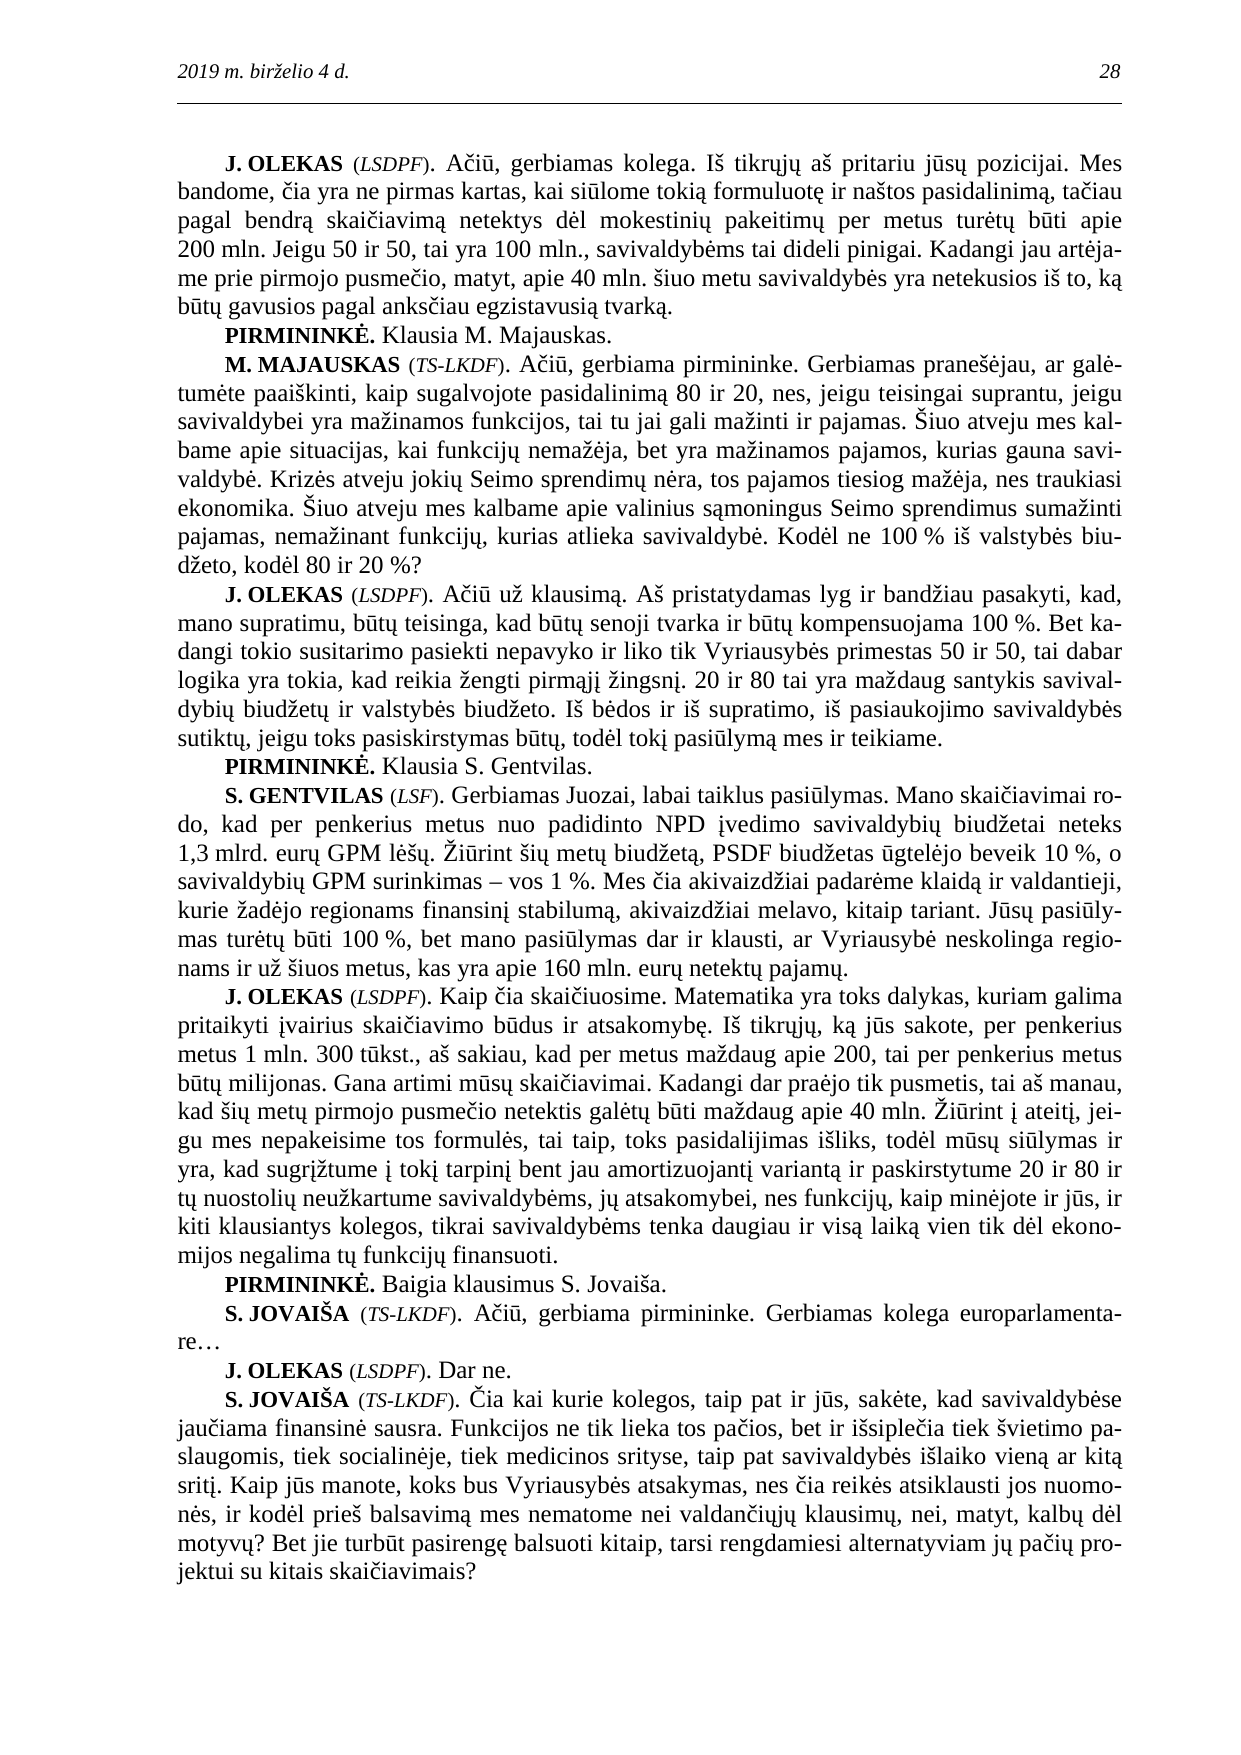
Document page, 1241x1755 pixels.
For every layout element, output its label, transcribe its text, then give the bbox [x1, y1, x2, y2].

text J. OLEKAS (LSDPF). Dar ne. [177, 1355, 1122, 1384]
text M. MAJAUSKAS (TS-LKDF). Ačiū, ger­bia­ma pir­mi­nin­ke. Ger­bia­mas pra­ne­šė­jau, ar ga­lė­tu­mė­te pa­aiš­kin­ti, kaip su­gal­vo­jo­te pa­si­da­li­ni­mą 80 ir 20, nes, jei­gu tei­sin­gai su­pran­tu, jei­gu sa­vi­val­dy­bei yra ma­ži­na­mos funk­ci­jos, tai tu jai ga­li ma­žin­ti ir pa­ja­mas. Šiuo at­ve­ju mes kal­ba­me apie si­tu­a­ci­jas, kai funk­ci­jų ne­ma­žė­ja, bet yra ma­ži­na­mos pa­ja­mos, ku­rias gau­na sa­vi­val­dy­bė. Kri­zės at­ve­ju jo­kių Sei­mo spren­di­mų nė­ra, tos pa­ja­mos tie­siog ma­žė­ja, nes trau­kia­si eko­no­mi­ka. Šiuo at­ve­ju mes kal­ba­me apie va­li­nius są­mo­nin­gus Sei­mo spren­di­mus su­ma­žin­ti pa­ja­mas, ne­ma­ži­nant funk­ci­jų, ku­rias at­lie­ka sa­vi­val­dy­bė. Ko­dėl ne 100 % iš vals­ty­bės biu­dže­to, ko­dėl 80 ir 20 %? [177, 349, 1122, 579]
text PIRMININKĖ. Klau­sia S. Gent­vi­las. [177, 751, 1122, 780]
text S. JOVAIŠA (TS-LKDF). Ačiū, ger­bia­ma pir­mi­nin­ke. Ger­bia­mas ko­le­ga eu­ro­par­la­men­ta­re… [177, 1298, 1122, 1355]
text J. OLEKAS (LSDPF). Kaip čia skai­čiuo­si­me. Ma­te­ma­ti­ka yra toks da­ly­kas, ku­riam ga­li­ma pri­tai­ky­ti įvai­rius skai­čia­vi­mo bū­dus ir at­sa­ko­my­bę. Iš tik­rų­jų, ką jūs sa­ko­te, per pen­ke­rius me­tus 1 mln. 300 tūkst., aš sa­kiau, kad per me­tus maž­daug apie 200, tai per penkerius me­tus bū­tų mi­li­jo­nas. Ga­na ar­ti­mi mū­sų skai­čia­vi­mai. Ka­dan­gi dar pra­ėjo tik pus­me­tis, tai aš ma­nau, kad šių me­tų pir­mo­jo pus­me­čio ne­tek­tis ga­lė­tų bū­ti maž­daug apie 40 mln. Žiū­rint į at­ei­tį, jei­gu mes ne­pa­kei­si­me tos for­mu­lės, tai taip, toks pa­si­da­li­ji­mas iš­liks, to­dėl mū­sų siū­ly­mas ir yra, kad su­grįž­tu­me į to­kį tar­pi­nį bent jau amor­ti­zuo­jan­tį va­rian­tą ir pa­skirs­ty­tu­me 20 ir 80 ir tų nuos­to­lių ne­už­kar­tu­me sa­vi­val­dy­bėms, jų at­sa­ko­my­bei, nes funk­ci­jų, kaip mi­nė­jo­te ir jūs, ir ki­ti klau­sian­tys ko­le­gos, tik­rai sa­vi­val­dy­bėms ten­ka dau­giau ir vi­są lai­ką vien tik dėl eko­no­mi­jos ne­ga­li­ma tų funk­ci­jų fi­nan­suo­ti. [177, 981, 1122, 1269]
text S. GENTVILAS (LSF). Ger­bia­mas Juo­zai, la­bai taik­lus pa­siū­ly­mas. Ma­no skai­čia­vi­mai ro­do, kad per pen­ke­rius me­tus nuo pa­di­din­to NPD įve­di­mo sa­vi­val­dy­bių biu­dže­tai ne­teks 1,3 mlrd. eu­rų GPM lė­šų. Žiū­rint šių me­tų biu­dže­tą, PSDF biu­dže­tas ūg­te­lė­jo be­veik 10 %, o sa­vi­val­dy­bių GPM su­rin­ki­mas – vos 1 %. Mes čia aki­vaiz­džiai pa­da­rė­me klai­dą ir val­dan­tie­ji, ku­rie ža­dė­jo re­gio­nams fi­nan­si­nį sta­bi­lu­mą, aki­vaiz­džiai me­la­vo, ki­taip ta­riant. Jū­sų pa­siū­ly­mas tu­rė­tų bū­ti 100 %, bet ma­no pa­siū­ly­mas dar ir klaus­ti, ar Vy­riau­sy­bė ne­sko­lin­ga re­gio­nams ir už šiuos me­tus, kas yra apie 160 mln. eu­rų ne­tek­tų pa­ja­mų. [177, 780, 1122, 981]
text J. OLEKAS (LSDPF). Ačiū už klau­si­mą. Aš pri­sta­ty­da­mas lyg ir ban­džiau pa­sa­ky­ti, kad, ma­no su­pra­ti­mu, bū­tų tei­sin­ga, kad bū­tų se­no­ji tvar­ka ir bū­tų kom­pen­suo­ja­ma 100 %. Bet ka­dan­gi to­kio su­si­ta­ri­mo pa­siek­ti ne­pa­vy­ko ir li­ko tik Vy­riau­sy­bės pri­mes­tas 50 ir 50, tai da­bar lo­gi­ka yra to­kia, kad rei­kia ženg­ti pir­mą­jį žings­nį. 20 ir 80 tai yra maž­daug san­ty­kis sa­vi­val­dy­bių biu­dže­tų ir vals­ty­bės biu­dže­to. Iš bė­dos ir iš su­pra­ti­mo, iš pa­si­au­ko­ji­mo sa­vi­val­dy­bės su­tik­tų, jei­gu toks pa­si­skirs­ty­mas bū­tų, to­dėl to­kį pa­siū­ly­mą mes ir tei­kia­me. [177, 579, 1122, 751]
text PIRMININKĖ. Bai­gia klau­si­mus S. Jo­vai­ša. [177, 1269, 1122, 1298]
text J. OLEKAS (LSDPF). Ačiū, ger­bia­mas ko­le­ga. Iš tik­rų­jų aš pri­ta­riu jū­sų po­zi­ci­jai. Mes ban­do­me, čia yra ne pir­mas kar­tas, kai siū­lo­me to­kią for­mu­luo­tę ir naš­tos pa­si­da­li­ni­mą, ta­čiau pa­gal ben­drą skai­čia­vi­mą ne­tek­tys dėl mo­kes­ti­nių pa­kei­ti­mų per me­tus tu­rė­tų bū­ti apie 200 mln. Jei­gu 50 ir 50, tai yra 100 mln., sa­vi­val­dy­bėms tai di­de­li pi­ni­gai. Ka­dan­gi jau ar­tė­ja­me prie pir­mo­jo pus­me­čio, ma­tyt, apie 40 mln. šiuo me­tu sa­vi­val­dy­bės yra ne­te­ku­sios iš to, ką bū­tų ga­vu­sios pa­gal anks­čiau eg­zis­ta­vu­sią tvar­ką. [177, 148, 1122, 320]
text PIRMININKĖ. Klau­sia M. Ma­jaus­kas. [177, 320, 1122, 349]
text S. JOVAIŠA (TS-LKDF). Čia kai ku­rie ko­le­gos, taip pat ir jūs, sa­kė­te, kad sa­vi­val­dy­bė­se jau­čia­ma fi­nan­si­nė saus­ra. Funk­ci­jos ne tik lie­ka tos pa­čios, bet ir iš­si­ple­čia tiek švie­ti­mo pa­slau­go­mis, tiek so­cia­li­nė­je, tiek me­di­ci­nos sri­ty­se, taip pat sa­vi­val­dy­bės iš­lai­ko vie­ną ar ki­tą sri­tį. Kaip jūs ma­no­te, koks bus Vy­riau­sy­bės at­sa­ky­mas, nes čia rei­kės at­si­klaus­ti jos nuo­mo­nės, ir ko­dėl prieš bal­sa­vi­mą mes ne­ma­to­me nei val­dan­čių­jų klau­si­mų, nei, ma­tyt, kal­bų dėl mo­ty­vų? Bet jie tur­būt pa­si­ren­gę bal­suo­ti ki­taip, tar­si reng­da­mie­si al­ter­na­ty­viam jų pa­čių pro­jek­tui su ki­tais skai­čia­vi­mais? [177, 1384, 1122, 1585]
